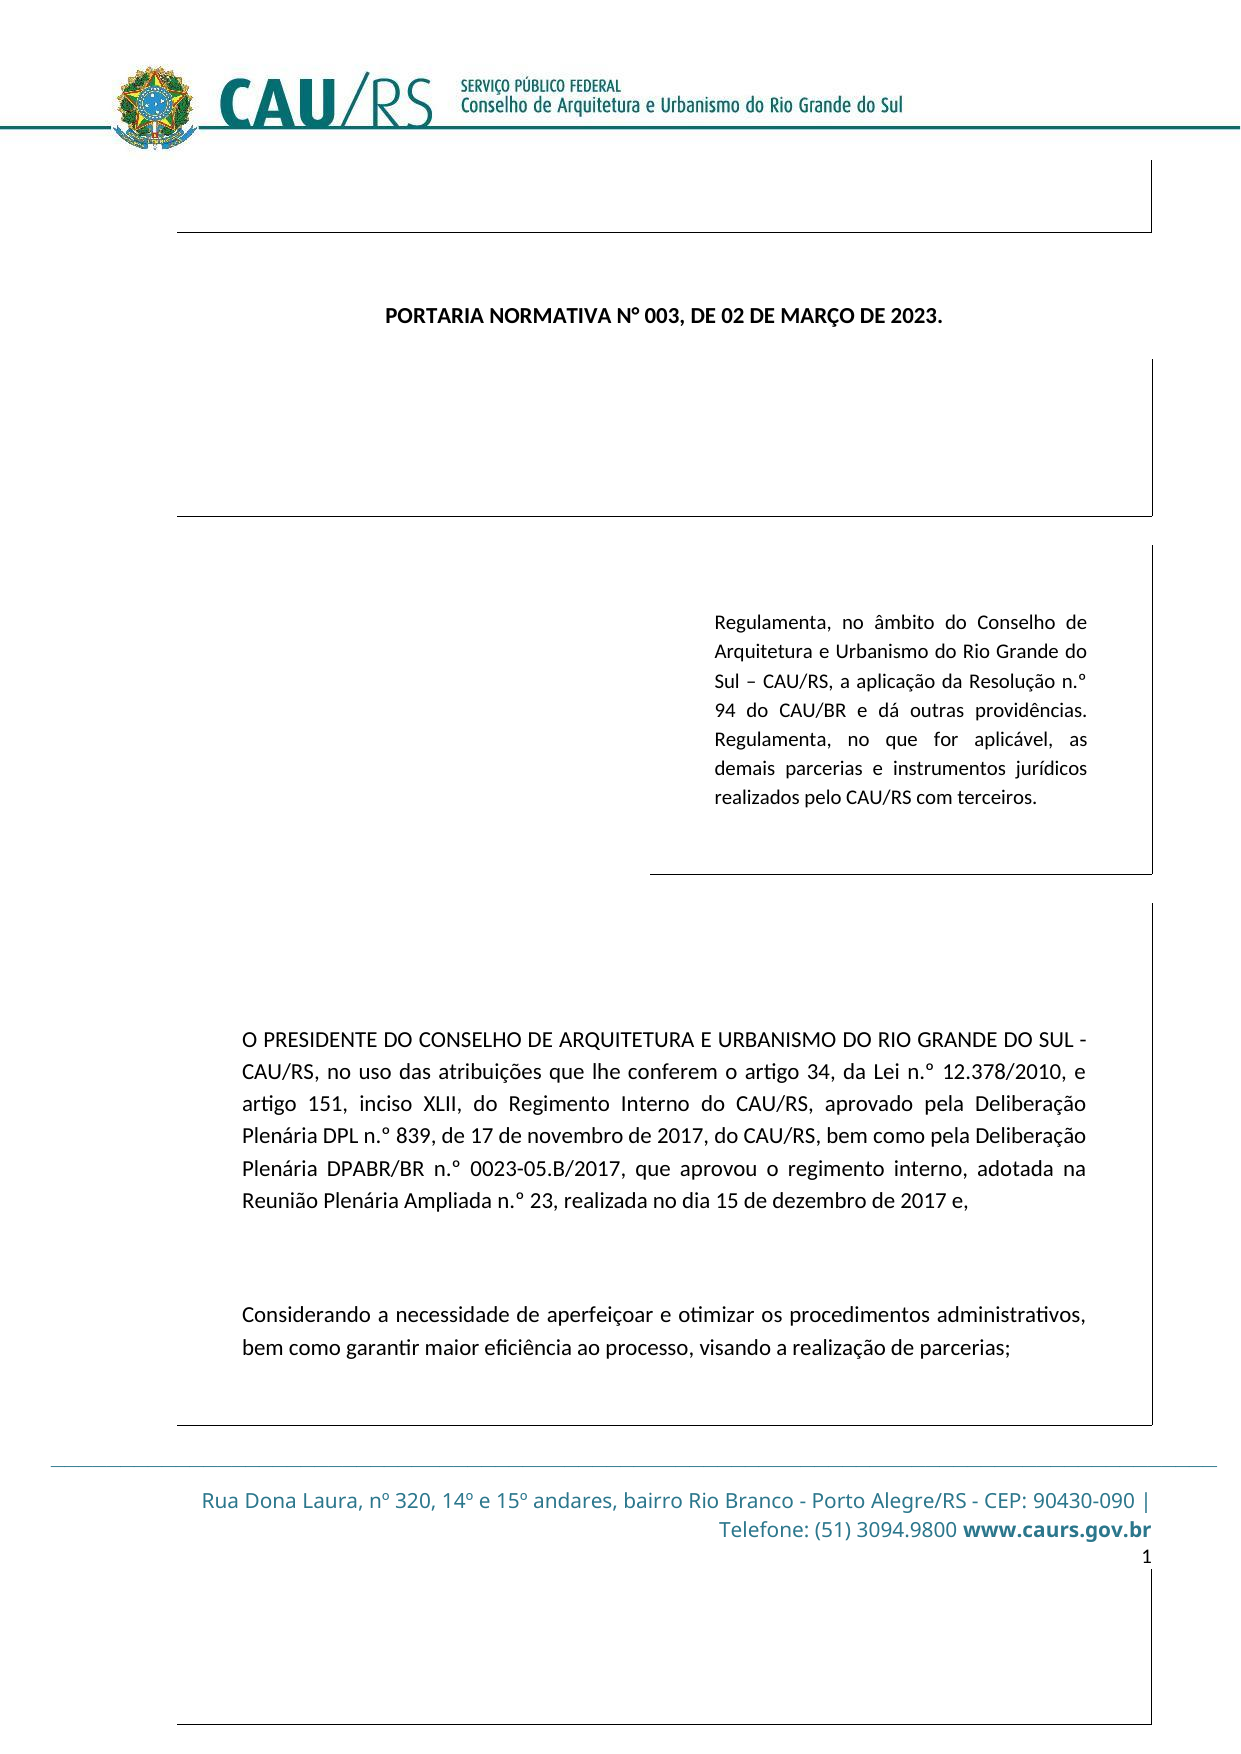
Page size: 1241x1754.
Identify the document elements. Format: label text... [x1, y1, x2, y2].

text Regulamenta, no âmbito do Conselho de Arquitetura e Urbanismo do Rio Grande do Sul – CAU/RS, a aplicação da Resolução n.º 94 do CAU/BR e dá outras providências. Regulamenta, no que for aplicável, as demais parcerias e instrumentos jurídicos realizados pelo CAU/RS com terceiros. [650, 545, 1152, 874]
text Considerando a necessidade de aperfeiçoar e otimizar os procedimentos administrativos, bem como garantir maior eficiência ao processo, visando a realização de parcerias; [177, 1236, 1152, 1425]
text PORTARIA NORMATIVA N° 003, DE 02 DE MARÇO DE 2023. [177, 301, 1152, 329]
text O PRESIDENTE DO CONSELHO DE ARQUITETURA E URBANISMO DO RIO GRANDE DO SUL - CAU/RS, no uso das atribuições que lhe conferem o artigo 34, da Lei n.º 12.378/2010, e artigo 151, inciso XLII, do Regimento Interno do CAU/RS, aprovado pela Deliberação Plenária DPL n.º 839, de 17 de novembro de 2017, do CAU/RS, bem como pela Deliberação Plenária DPABR/BR n.º 0023-05.B/2017, que aprovou o regimento interno, adotada na Reunião Plenária Ampliada n.º 23, realizada no dia 15 de dezembro de 2017 e, [177, 961, 1152, 1214]
